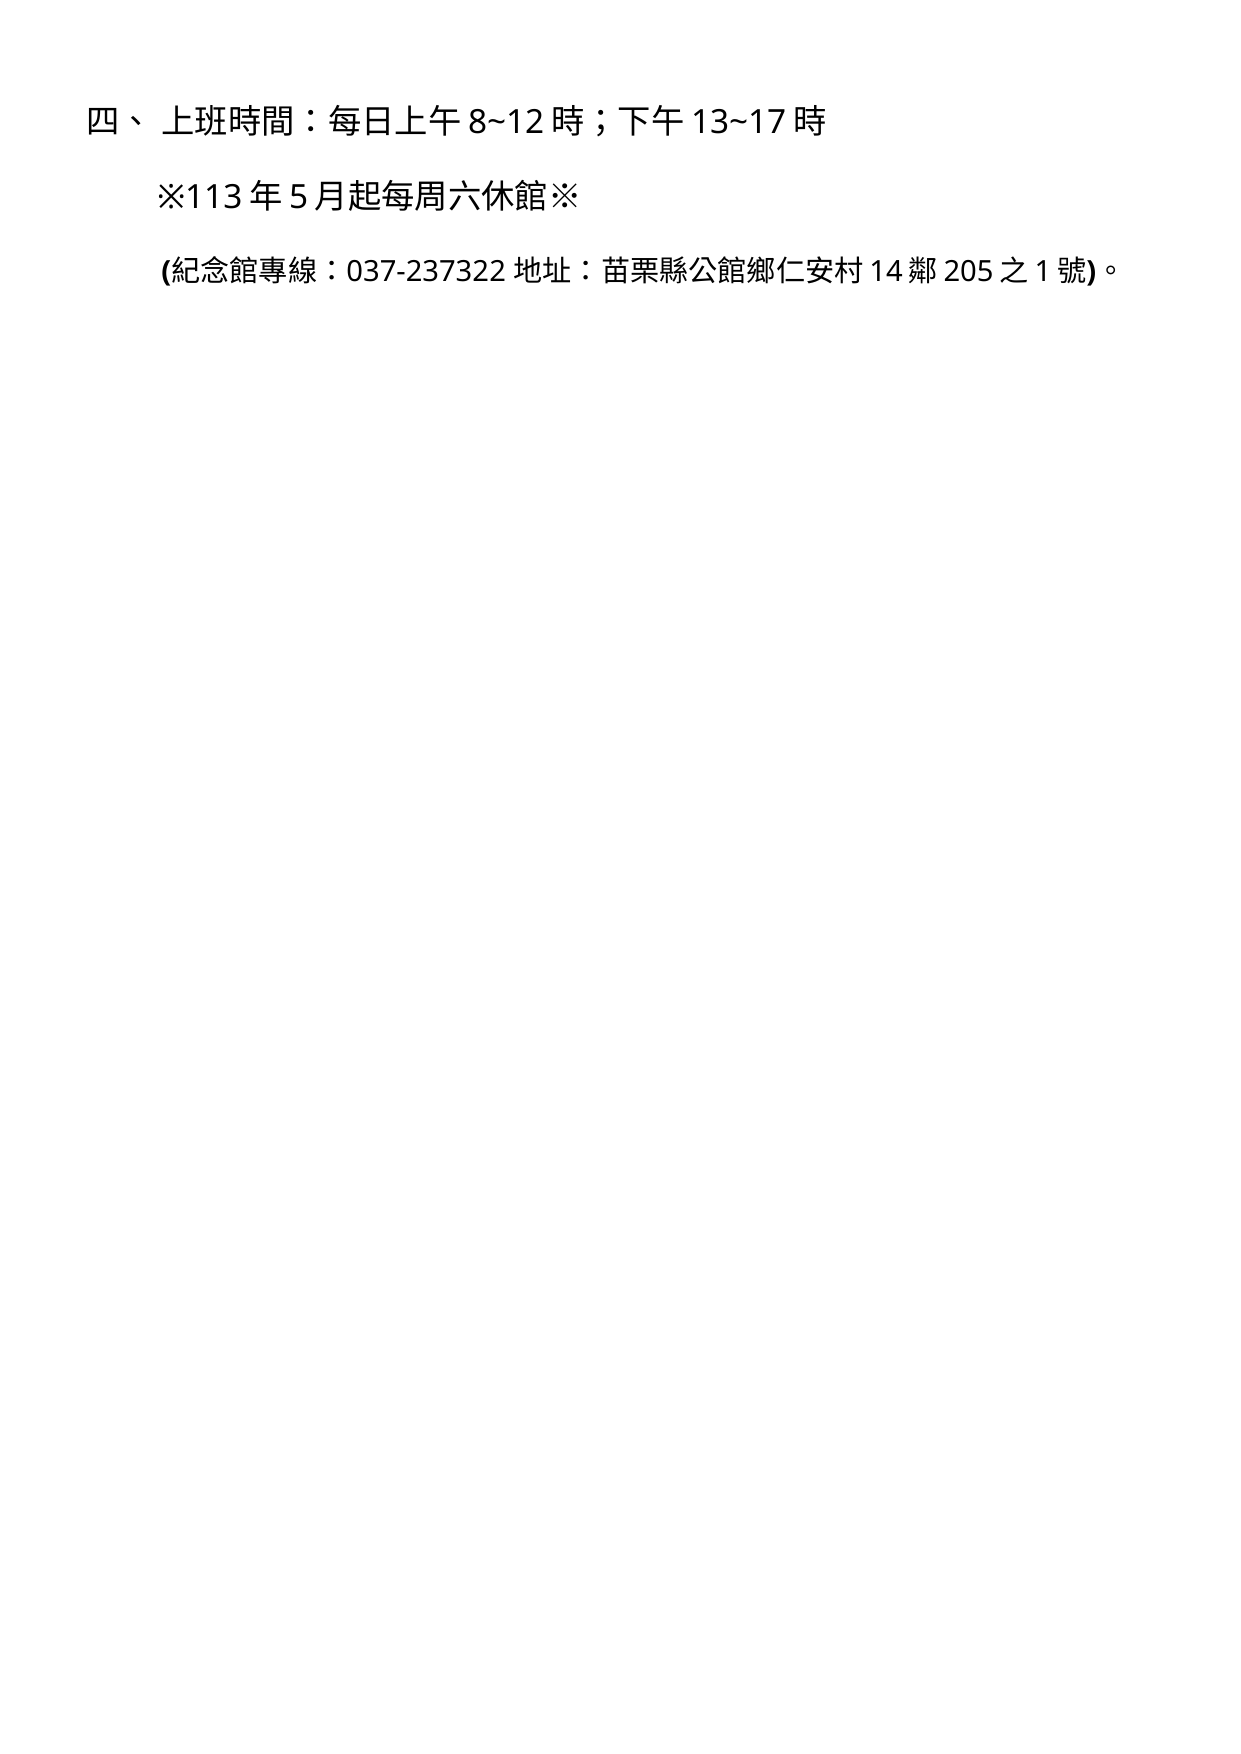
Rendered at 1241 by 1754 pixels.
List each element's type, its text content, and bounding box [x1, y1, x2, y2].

table_header 苗栗縣公館鄉隘寮追思紀念館 晉塔注意事項及應備文件 晉塔前登記： 已購買完成塔位之民眾，請於晉塔前一個禮拜，先至服務中心完成晉塔登記，取得管理服務費繳費單，並在晉塔前至公館鄉農會繳納完成，若已於購買塔位時一併繳納管理服務費者無須再繳。 晉塔登記應備文件： 先人埋葬在本鄉公墓遷奉至本紀念館者，應於起掘7日前填交起掘許可申請書，並與本所公墓管理人員聯繫先人起掘事宜。 新亡者：死亡證明或除戶謄本。 購買雙人櫃或家族式櫃位者：除戶謄本(如年代久遠無法出具者，應簽具切結書)。 購買祖先牌位者：應告知牌位內容。 晉塔(含牌位)當日應備文件： 本所核發之使用證明書、管理服務費繳款收據。 新亡者：使用費及管理服務費繳款收據、火化證明。 他處遷奉者：本所核發之使用證明書、遷出(塔)證明。 先人埋葬於其他鄉鎮市公墓者：本所核發之使用證明書、該管公所核發之起掘許可證明書 上班時間：每日上午8~12時；下午13~17時 ※113年5月起每周六休館※ (紀念館專線：037-237322 地址：苗栗縣公館鄉仁安村14鄰205之1號)。 [75, 63, 1182, 344]
